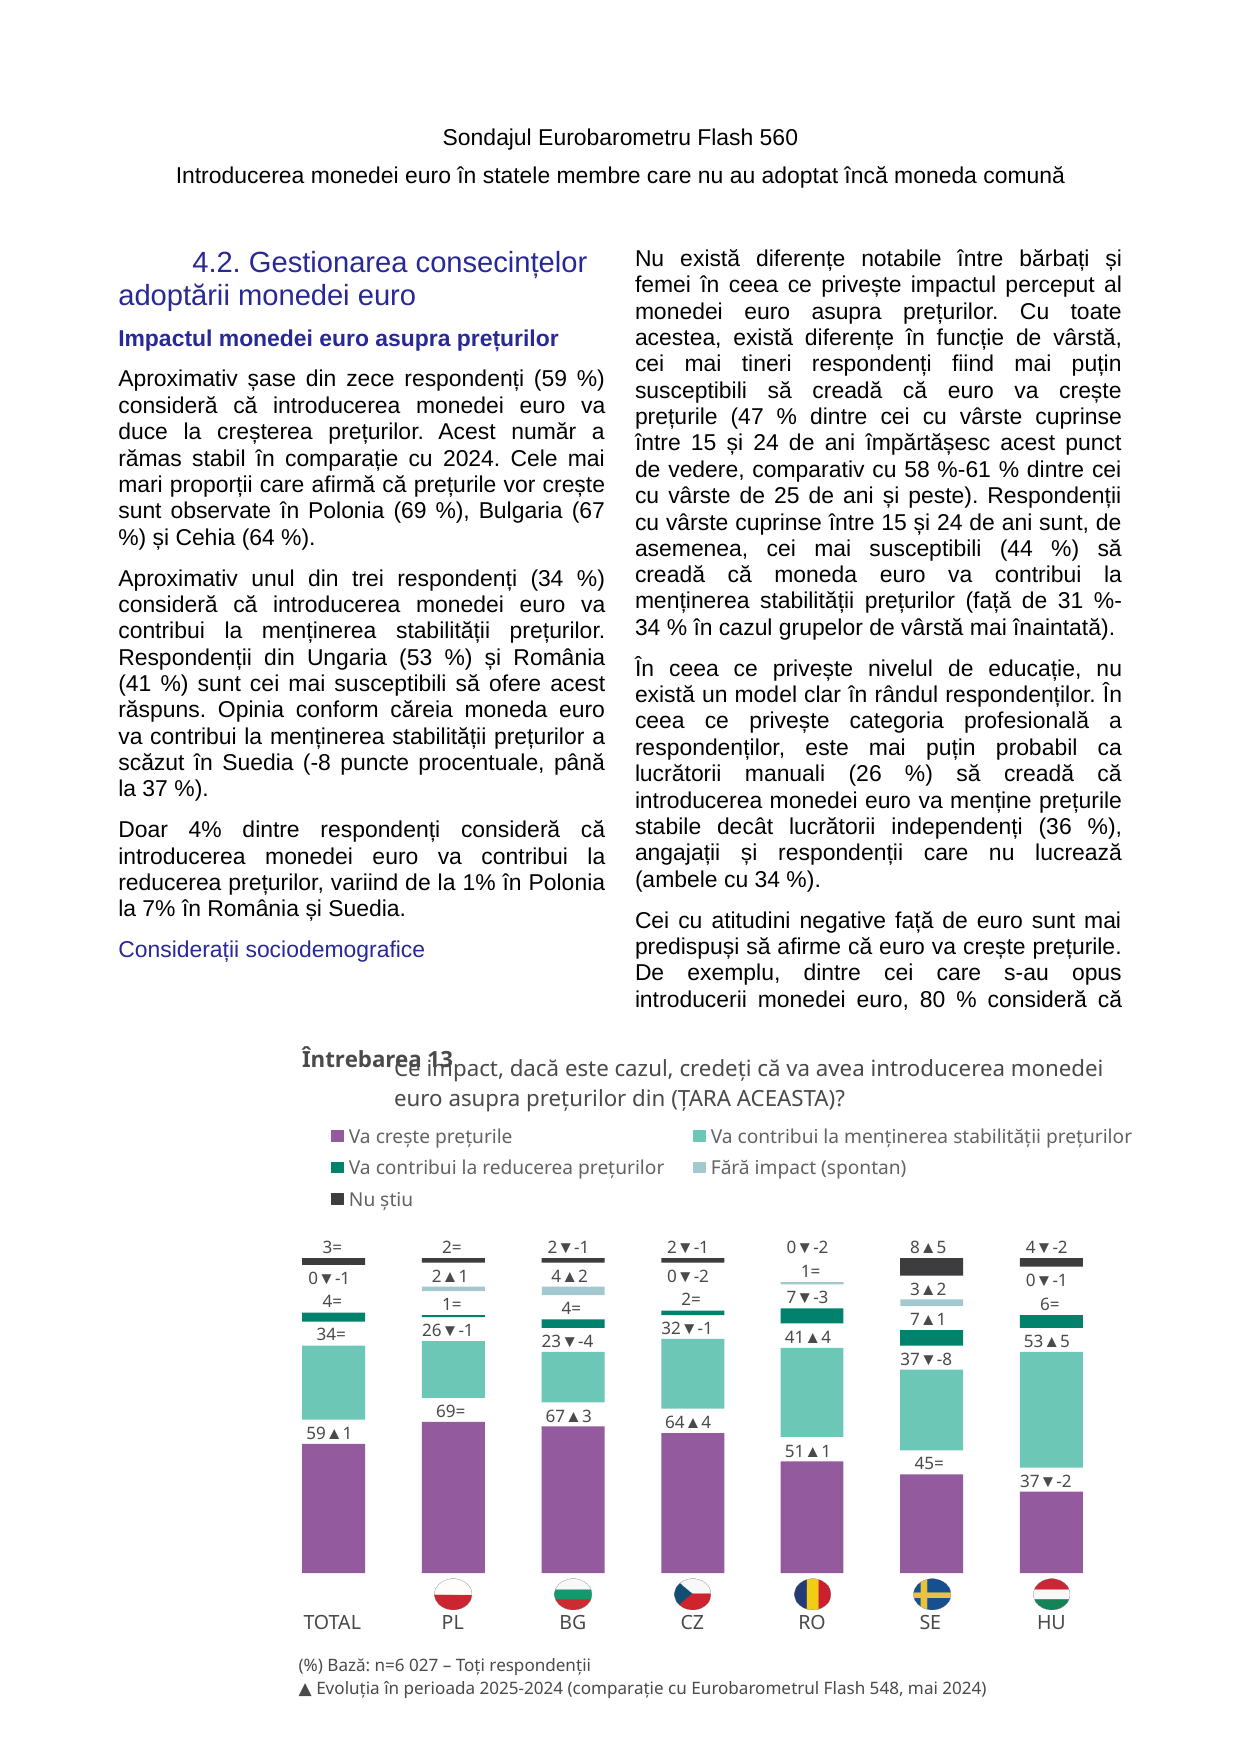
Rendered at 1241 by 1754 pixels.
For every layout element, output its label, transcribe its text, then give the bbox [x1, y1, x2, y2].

picture [674, 1578, 711, 1610]
subtitle 4.2. Gestionarea consecințelor adoptării monedei euro [118, 245, 605, 312]
picture [794, 1578, 831, 1610]
text Cei cu atitudini negative față de euro sunt mai predispuși să afirme că euro va crește prețurile. De exemplu, dintre cei care s-au opus introducerii monedei euro, 80 % consideră că [635, 907, 1122, 1012]
text Aproximativ unul din trei respondenți (34 %) consideră că introducerea monedei euro va contribui la menținerea stabilității prețurilor. Respondenții din Ungaria (53 %) și România (41 %) sunt cei mai susceptibili să ofere acest răspuns. Opinia conform căreia moneda euro va contribui la menținerea stabilității prețurilor a scăzut în Suedia (-8 puncte procentuale, până la 37 %). [118, 564, 605, 802]
text Considerații sociodemografice [118, 936, 605, 963]
picture [434, 1578, 472, 1610]
picture [913, 1578, 951, 1610]
text Doar 4% dintre respondenți consideră că introducerea monedei euro va contribui la reducerea prețurilor, variind de la 1% în Polonia la 7% în România și Suedia. [118, 816, 605, 922]
text Aproximativ șase din zece respondenți (59 %) consideră că introducerea monedei euro va duce la creșterea prețurilor. Acest număr a rămas stabil în comparație cu 2024. Cele mai mari proporții care afirmă că prețurile vor crește sunt observate în Polonia (69 %), Bulgaria (67 %) și Cehia (64 %). [118, 365, 605, 550]
text Impactul monedei euro asupra prețurilor [118, 324, 605, 351]
text În ceea ce privește nivelul de educație, nu există un model clar în rândul respondenților. În ceea ce privește categoria profesională a respondenților, este mai puțin probabil ca lucrătorii manuali (26 %) să creadă că introducerea monedei euro va menține prețurile stabile decât lucrătorii independenți (36 %), angajații și respondenții care nu lucrează (ambele cu 34 %). [635, 655, 1122, 892]
text Nu există diferențe notabile între bărbați și femei în ceea ce privește impactul perceput al monedei euro asupra prețurilor. Cu toate acestea, există diferențe în funcție de vârstă, cei mai tineri respondenți fiind mai puțin susceptibili să creadă că euro va crește prețurile (47 % dintre cei cu vârste cuprinse între 15 și 24 de ani împărtășesc acest punct de vedere, comparativ cu 58 %-61 % dintre cei cu vârste de 25 de ani și peste). Respondenții cu vârste cuprinse între 15 și 24 de ani sunt, de asemenea, cei mai susceptibili (44 %) să creadă că moneda euro va contribui la menținerea stabilității prețurilor (față de 31 %-34 % în cazul grupelor de vârstă mai înaintată). [635, 245, 1122, 640]
picture [554, 1578, 592, 1610]
picture [1033, 1578, 1070, 1610]
